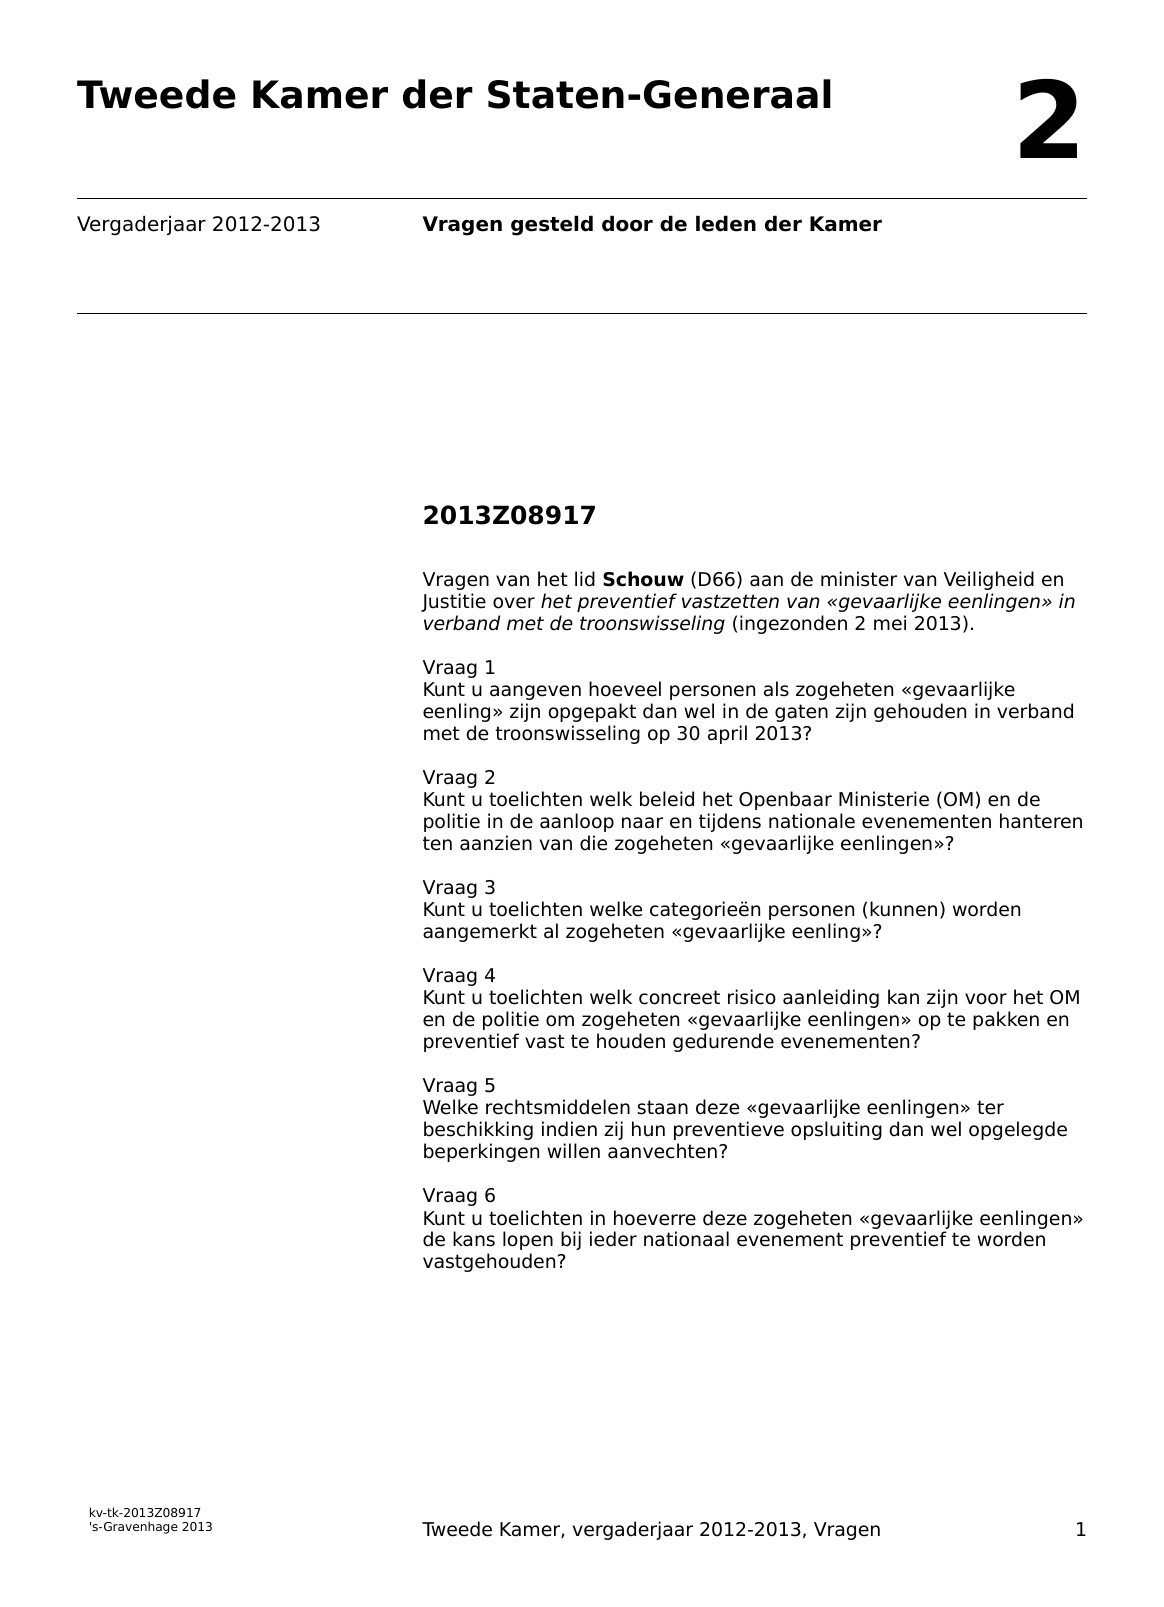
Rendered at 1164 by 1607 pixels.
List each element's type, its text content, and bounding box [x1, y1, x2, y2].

table_header Tweede Kamer der Staten-Generaal [77, 59, 886, 198]
text Kunt u toelichten welk beleid het Openbaar Ministerie (OM) en de politie in de aanloop naar en tijdens nationale evenementen hanteren ten aanzien van die zogeheten «gevaarlijke eenlingen»? [422, 789, 1087, 855]
text Kunt u toelichten welke categorieën personen (kunnen) worden aangemerkt al zogeheten «gevaarlijke eenling»? [422, 899, 1087, 943]
text Kunt u toelichten in hoeverre deze zogeheten «gevaarlijke eenlingen» de kans lopen bij ieder nationaal evenement preventief te worden vastgehouden? [422, 1207, 1087, 1273]
text 2013Z08917 [422, 501, 1087, 531]
table_cell Vragen gesteld door de leden der Kamer [422, 199, 1087, 313]
text Welke rechtsmiddelen staan deze «gevaarlijke eenlingen» ter beschikking indien zij hun preventieve opsluiting dan wel opgelegde beperkingen willen aanvechten? [422, 1097, 1087, 1163]
text kv-tk-2013Z08917 [88, 1506, 323, 1520]
text Vraag 4 [422, 965, 1087, 987]
text Vraag 2 [422, 767, 1087, 789]
text 's-Gravenhage 2013 [88, 1520, 323, 1534]
text Vraag 1 [422, 657, 1087, 679]
table_cell Vergaderjaar 2012-2013 [77, 199, 422, 313]
text Vraag 3 [422, 877, 1087, 899]
text Vragen van het lid Schouw (D66) aan de minister van Veiligheid en Justitie over het preventief vastzetten van «gevaarlijke eenlingen» in verband met de troonswisseling (ingezonden 2 mei 2013). [422, 569, 1087, 635]
text Kunt u aangeven hoeveel personen als zogeheten «gevaarlijke eenling» zijn opgepakt dan wel in de gaten zijn gehouden in verband met de troonswisseling op 30 april 2013? [422, 679, 1087, 745]
text Vraag 6 [422, 1185, 1087, 1207]
table_header 2 [886, 59, 1087, 198]
text Vraag 5 [422, 1075, 1087, 1097]
text Kunt u toelichten welk concreet risico aanleiding kan zijn voor het OM en de politie om zogeheten «gevaarlijke eenlingen» op te pakken en preventief vast te houden gedurende evenementen? [422, 987, 1087, 1053]
